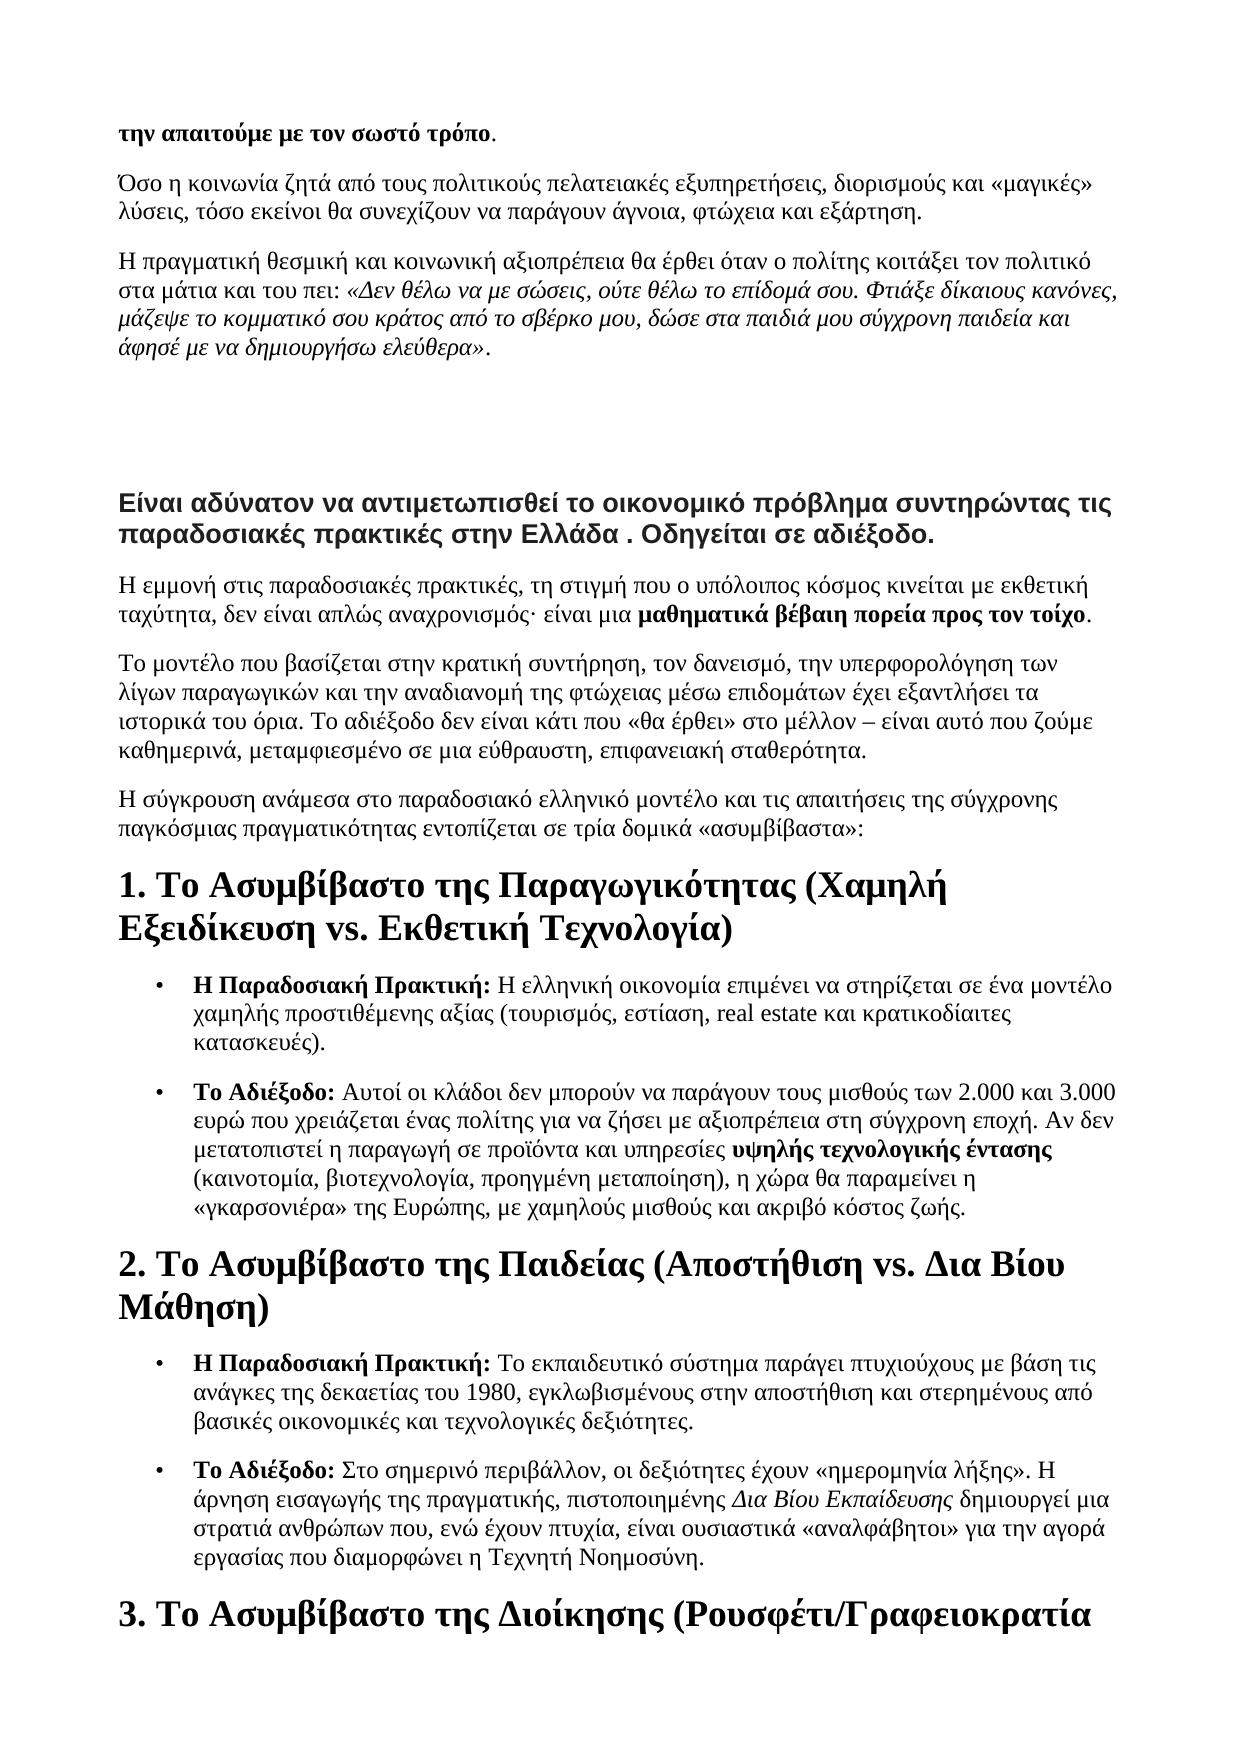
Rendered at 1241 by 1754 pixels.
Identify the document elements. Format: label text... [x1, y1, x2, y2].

text Όσο η κοινωνία ζητά από τους πολιτικούς πελατειακές εξυπηρετήσεις, διορισμούς και «μαγικές» λύσεις, τόσο εκείνοι θα συνεχίζουν να παράγουν άγνοια, φτώχεια και εξάρτηση. [118, 168, 1122, 225]
text την απαιτούμε με τον σωστό τρόπο. [118, 118, 1122, 147]
text 1. Το Ασυμβίβαστο της Παραγωγικότητας (Χαμηλή Εξειδίκευση vs. Εκθετική Τεχνολογία) [118, 863, 1122, 949]
list Το Αδιέξοδο: Στο σημερινό περιβάλλον, οι δεξιότητες έχουν «ημερομηνία λήξης». Η άρνηση εισαγωγής της πραγματικής, πιστοποιημένης Δια Βίου Εκπαίδευσης δημιουργεί μια στρατιά ανθρώπων που, ενώ έχουν πτυχία, είναι ουσιαστικά «αναλφάβητοι» για την αγορά εργασίας που διαμορφώνει η Τεχνητή Νοημοσύνη. [156, 1456, 1122, 1571]
text 3. Το Ασυμβίβαστο της Διοίκησης (Ρουσφέτι/Γραφειοκρατία [118, 1591, 1122, 1634]
list Η Παραδοσιακή Πρακτική: Η ελληνική οικονομία επιμένει να στηρίζεται σε ένα μοντέλο χαμηλής προστιθέμενης αξίας (τουρισμός, εστίαση, real estate και κρατικοδίαιτες κατασκευές). [156, 970, 1122, 1056]
text 2. Το Ασυμβίβαστο της Παιδείας (Αποστήθιση vs. Δια Βίου Μάθηση) [118, 1241, 1122, 1328]
text Το μοντέλο που βασίζεται στην κρατική συντήρηση, τον δανεισμό, την υπερφορολόγηση των λίγων παραγωγικών και την αναδιανομή της φτώχειας μέσω επιδομάτων έχει εξαντλήσει τα ιστορικά του όρια. Το αδιέξοδο δεν είναι κάτι που «θα έρθει» στο μέλλον – είναι αυτό που ζούμε καθημερινά, μεταμφιεσμένο σε μια εύθραυστη, επιφανειακή σταθερότητα. [118, 648, 1122, 763]
list Το Αδιέξοδο: Αυτοί οι κλάδοι δεν μπορούν να παράγουν τους μισθούς των 2.000 και 3.000 ευρώ που χρειάζεται ένας πολίτης για να ζήσει με αξιοπρέπεια στη σύγχρονη εποχή. Αν δεν μετατοπιστεί η παραγωγή σε προϊόντα και υπηρεσίες υψηλής τεχνολογικής έντασης (καινοτομία, βιοτεχνολογία, προηγμένη μεταποίηση), η χώρα θα παραμείνει η «γκαρσονιέρα» της Ευρώπης, με χαμηλούς μισθούς και ακριβό κόστος ζωής. [156, 1077, 1122, 1221]
text Η εμμονή στις παραδοσιακές πρακτικές, τη στιγμή που ο υπόλοιπος κόσμος κινείται με εκθετική ταχύτητα, δεν είναι απλώς αναχρονισμός· είναι μια μαθηματικά βέβαιη πορεία προς τον τοίχο. [118, 570, 1122, 628]
text Η σύγκρουση ανάμεσα στο παραδοσιακό ελληνικό μοντέλο και τις απαιτήσεις της σύγχρονης παγκόσμιας πραγματικότητας εντοπίζεται σε τρία δομικά «ασυμβίβαστα»: [118, 784, 1122, 842]
text Η πραγματική θεσμική και κοινωνική αξιοπρέπεια θα έρθει όταν ο πολίτης κοιτάξει τον πολιτικό στα μάτια και του πει: «Δεν θέλω να με σώσεις, ούτε θέλω το επίδομά σου. Φτιάξε δίκαιους κανόνες, μάζεψε το κομματικό σου κράτος από το σβέρκο μου, δώσε στα παιδιά μου σύγχρονη παιδεία και άφησέ με να δημιουργήσω ελεύθερα». [118, 246, 1122, 361]
list Η Παραδοσιακή Πρακτική: Το εκπαιδευτικό σύστημα παράγει πτυχιούχους με βάση τις ανάγκες της δεκαετίας του 1980, εγκλωβισμένους στην αποστήθιση και στερημένους από βασικές οικονομικές και τεχνολογικές δεξιότητες. [156, 1348, 1122, 1435]
text Είναι αδύνατον να αντιμετωπισθεί το οικονομικό πρόβλημα συντηρώντας τις παραδοσιακές πρακτικές στην Ελλάδα . Οδηγείται σε αδιέξοδο. [118, 487, 1122, 549]
